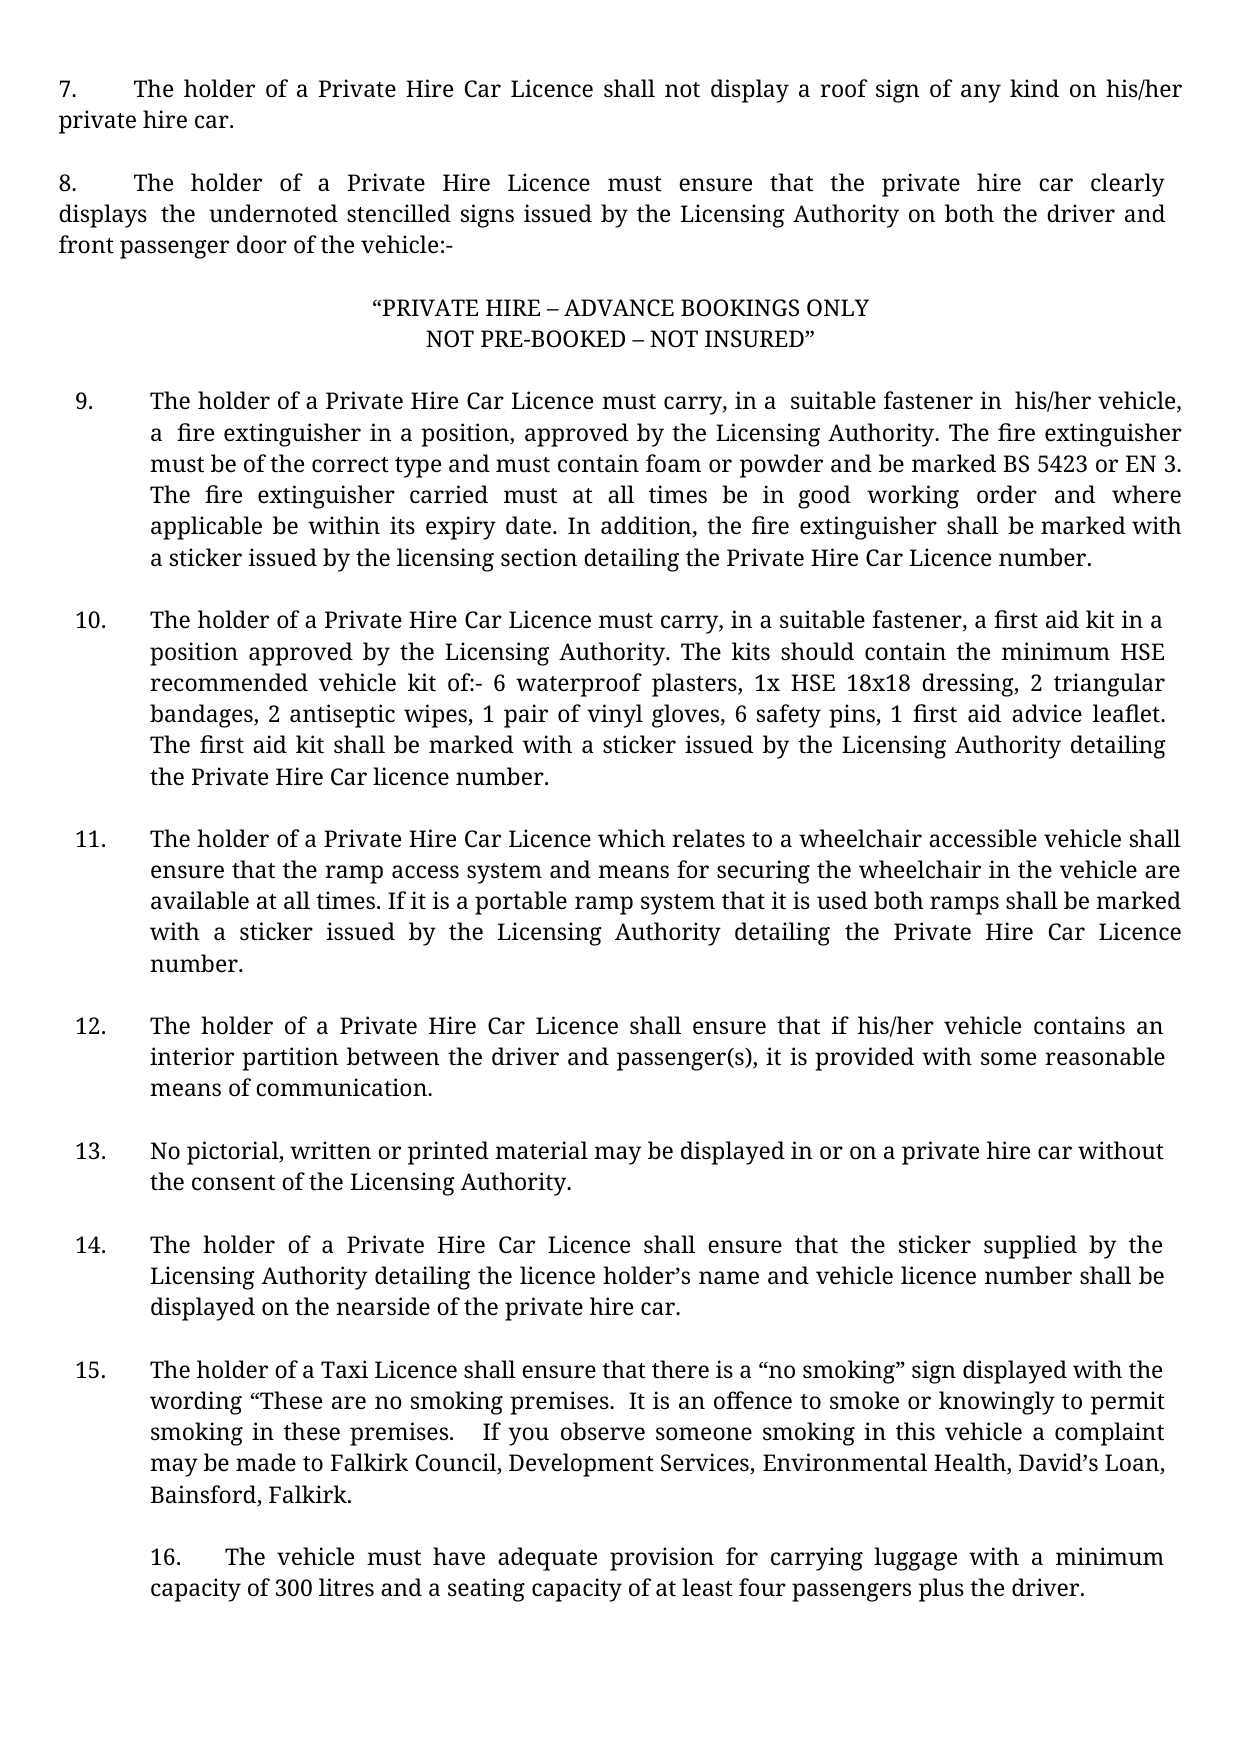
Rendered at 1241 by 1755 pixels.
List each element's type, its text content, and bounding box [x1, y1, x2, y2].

list The holder of a Private Hire Car Licence shall not display a roof sign of any kind on his/her private hire car. [58, 73, 1182, 136]
list The holder of a Private Hire Car Licence must carry, in a suitable fastener, a first aid kit in a position approved by the Licensing Authority. The kits should contain the minimum HSE recommended vehicle kit of:- 6 waterproof plasters, 1x HSE 18x18 dressing, 2 triangular bandages, 2 antiseptic wipes, 1 pair of vinyl gloves, 6 safety pins, 1 first aid advice leaflet. The first aid kit shall be marked with a sticker issued by the Licensing Authority detailing the Private Hire Car licence number. [75, 604, 1166, 792]
list The holder of a Private Hire Car Licence shall ensure that the sticker supplied by the Licensing Authority detailing the licence holder’s name and vehicle licence number shall be displayed on the nearside of the private hire car. [75, 1229, 1166, 1322]
list The vehicle must have adequate provision for carrying luggage with a minimum capacity of 300 litres and a seating capacity of at least four passengers plus the driver. [150, 1541, 1166, 1604]
list The holder of a Taxi Licence shall ensure that there is a “no smoking” sign displayed with the wording “These are no smoking premises. It is an offence to smoke or knowingly to permit smoking in these premises. If you observe someone smoking in this vehicle a complaint may be made to Falkirk Council, Development Services, Environmental Health, David’s Loan, Bainsford, Falkirk. [75, 1354, 1166, 1510]
text “PRIVATE HIRE – ADVANCE BOOKINGS ONLY NOT PRE-BOOKED – NOT INSURED” [371, 291, 869, 354]
list The holder of a Private Hire Car Licence shall ensure that if his/her vehicle contains an interior partition between the driver and passenger(s), it is provided with some reasonable means of communication. [75, 1010, 1166, 1103]
list The holder of a Private Hire Licence must ensure that the private hire car clearly displays the undernoted stencilled signs issued by the Licensing Authority on both the driver and front passenger door of the vehicle:- [58, 167, 1166, 261]
list The holder of a Private Hire Car Licence which relates to a wheelchair accessible vehicle shall ensure that the ramp access system and means for securing the wheelchair in the vehicle are available at all times. If it is a portable ramp system that it is used both ramps shall be marked with a sticker issued by the Licensing Authority detailing the Private Hire Car Licence number. [75, 823, 1182, 979]
list No pictorial, written or printed material may be displayed in or on a private hire car without the consent of the Licensing Authority. [75, 1135, 1166, 1197]
list The holder of a Private Hire Car Licence must carry, in a suitable fastener in his/her vehicle, a fire extinguisher in a position, approved by the Licensing Authority. The fire extinguisher must be of the correct type and must contain foam or powder and be marked BS 5423 or EN 3. The fire extinguisher carried must at all times be in good working order and where applicable be within its expiry date. In addition, the fire extinguisher shall be marked with a sticker issued by the licensing section detailing the Private Hire Car Licence number. [75, 385, 1182, 573]
